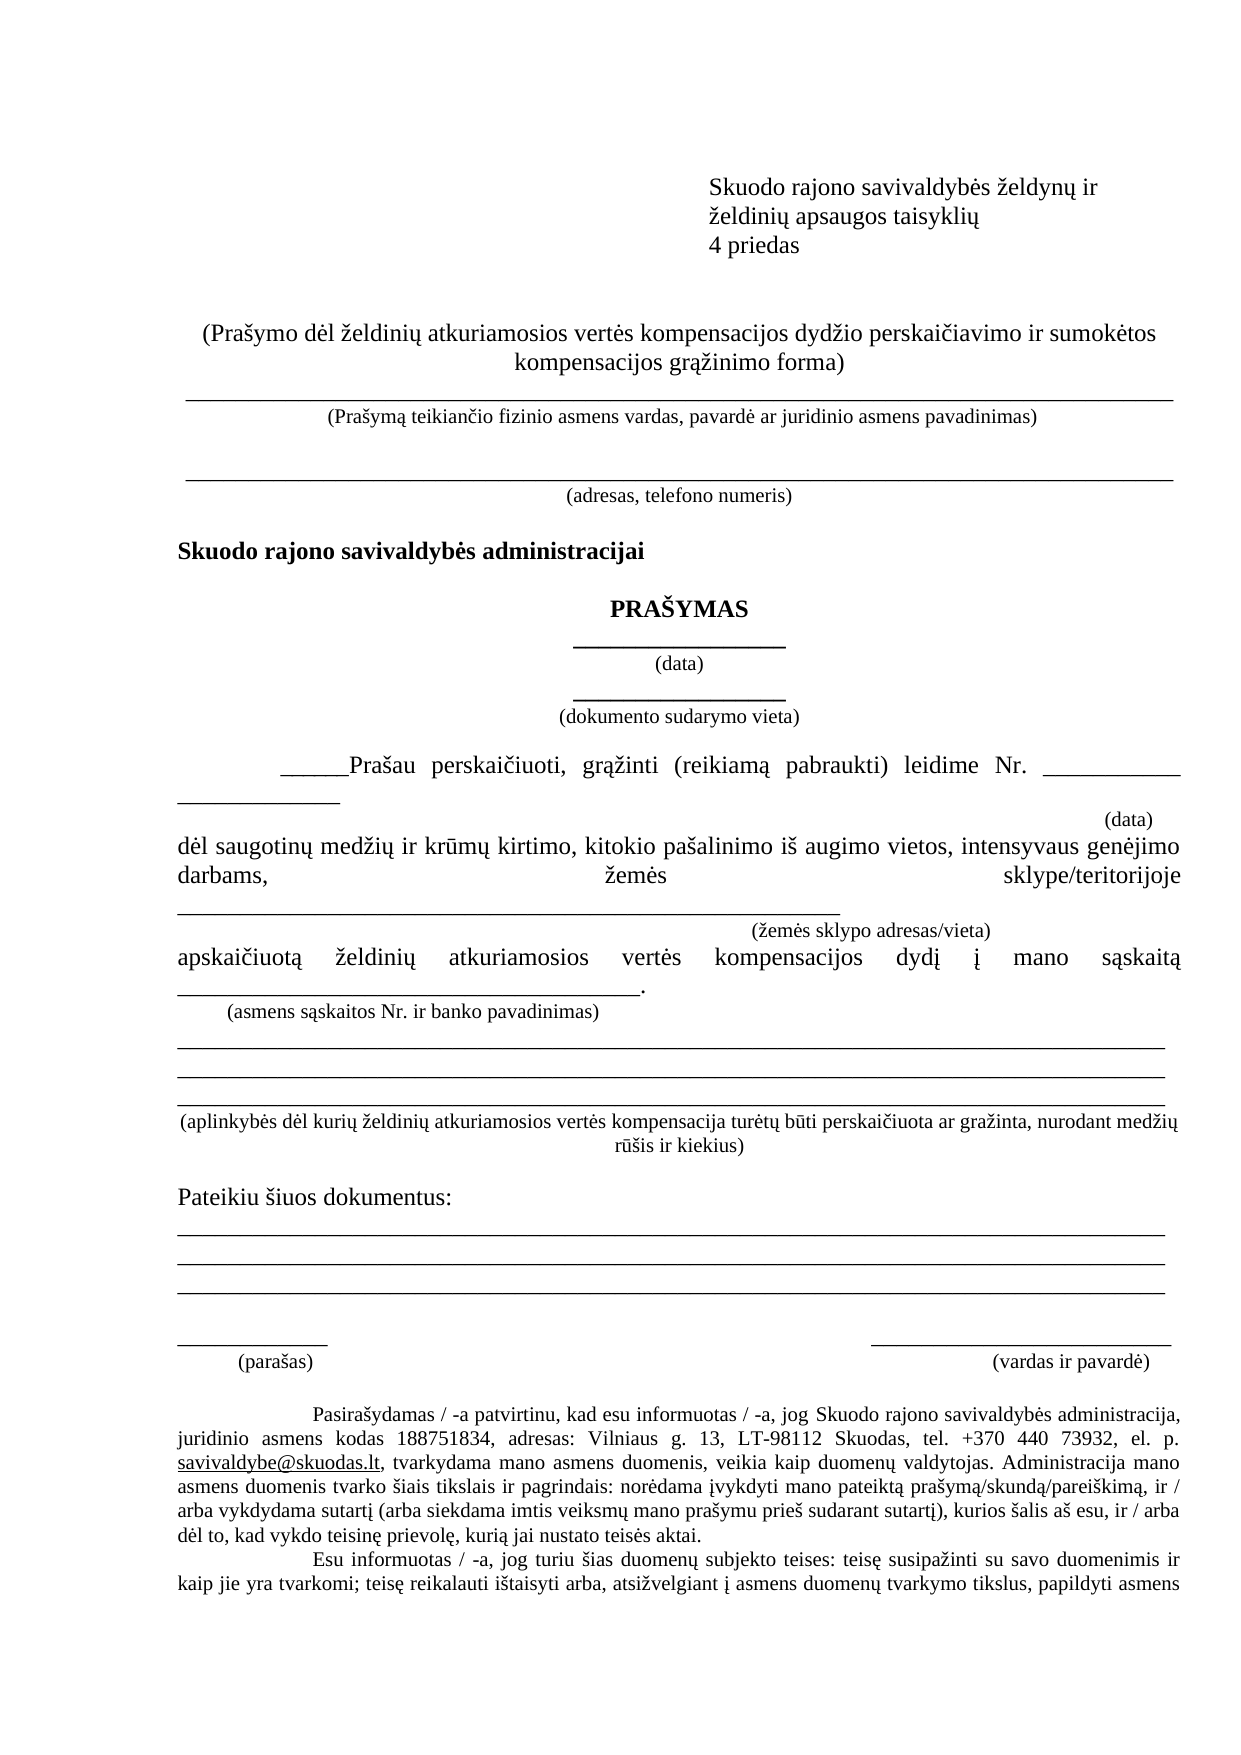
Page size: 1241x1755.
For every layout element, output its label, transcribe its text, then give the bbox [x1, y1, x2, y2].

text _______________________________________________________________________________ [177, 455, 1181, 483]
text _______________________________________________________________________________ [177, 1210, 1181, 1239]
text (parašas) (vardas ir pavardė) [177, 1349, 1181, 1373]
text (Prašymo dėl želdinių atkuriamosios vertės kompensacijos dydžio perskaičiavimo ir sumokėtos kompensacijos grąžinimo forma) [177, 318, 1181, 376]
text _______________________________________________________________________________ [177, 1268, 1181, 1297]
text _______________________________________________________________________________ [177, 1239, 1181, 1268]
text Pasirašydamas / -a patvirtinu, kad esu informuotas / -a, jog Skuodo rajono savivaldybės administracija, juridinio asmens kodas 188751834, adresas: Vilniaus g. 13, LT-98112 Skuodas, tel. +370 440 73932, el. p. savivaldybe@skuodas.lt, tvarkydama mano asmens duomenis, veikia kaip duomenų valdytojas. Administracija mano asmens duomenis tvarko šiais tikslais ir pagrindais: norėdama įvykdyti mano pateiktą prašymą/skundą/pareiškimą, ir / arba vykdydama sutartį (arba siekdama imtis veiksmų mano prašymu prieš sudarant sutartį), kurios šalis aš esu, ir / arba dėl to, kad vykdo teisinę prievolę, kurią jai nustato teisės aktai. [177, 1402, 1181, 1547]
text (aplinkybės dėl kurių želdinių atkuriamosios vertės kompensacija turėtų būti perskaičiuota ar gražinta, nurodant medžių rūšis ir kiekius) [177, 1109, 1181, 1157]
text želdinių apsaugos taisyklių [177, 201, 1181, 230]
text Esu informuotas / -a, jog turiu šias duomenų subjekto teises: teisę susipažinti su savo duomenimis ir kaip jie yra tvarkomi; teisę reikalauti ištaisyti arba, atsižvelgiant į asmens duomenų tvarkymo tikslus, papildyti asmens [177, 1547, 1181, 1595]
text PRAŠYMAS [177, 594, 1181, 622]
text _________________ [177, 622, 1181, 651]
text _______________________________________________________________________________ [177, 1023, 1181, 1052]
text Prašau perskaičiuoti, grąžinti (reikiamą pabraukti) leidime Nr. ___________ _____________ (data) [177, 750, 1181, 831]
text apskaičiuotą želdinių atkuriamosios vertės kompensacijos dydį į mano sąskaitą _____________________________________. [177, 942, 1181, 999]
text Skuodo rajono savivaldybės želdynų ir [177, 172, 1181, 201]
text (Prašymą teikiančio fizinio asmens vardas, pavardė ar juridinio asmens pavadinimas) [177, 404, 1181, 428]
text (adresas, telefono numeris) [177, 483, 1181, 507]
text _______________________________________________________________________________ [177, 1052, 1181, 1081]
text _______________________________________________________________________________ [177, 1081, 1181, 1109]
text _______________________________________________________________________________ [177, 376, 1181, 404]
text dėl saugotinų medžių ir krūmų kirtimo, kitokio pašalinimo iš augimo vietos, intensyvaus genėjimo darbams, žemės sklype/teritorijoje _____________________________________________________ [177, 831, 1181, 917]
text Skuodo rajono savivaldybės administracijai [177, 536, 1181, 565]
text 4 priedas [177, 230, 1181, 259]
text _________________ (dokumento sudarymo vieta) [177, 675, 1181, 728]
text Pateikiu šiuos dokumentus: [177, 1182, 1181, 1210]
text (data) [177, 651, 1181, 675]
text ____________ ________________________ [177, 1321, 1181, 1349]
text (žemės sklypo adresas/vieta) [177, 917, 1181, 942]
text (asmens sąskaitos Nr. ir banko pavadinimas) [177, 999, 1181, 1023]
